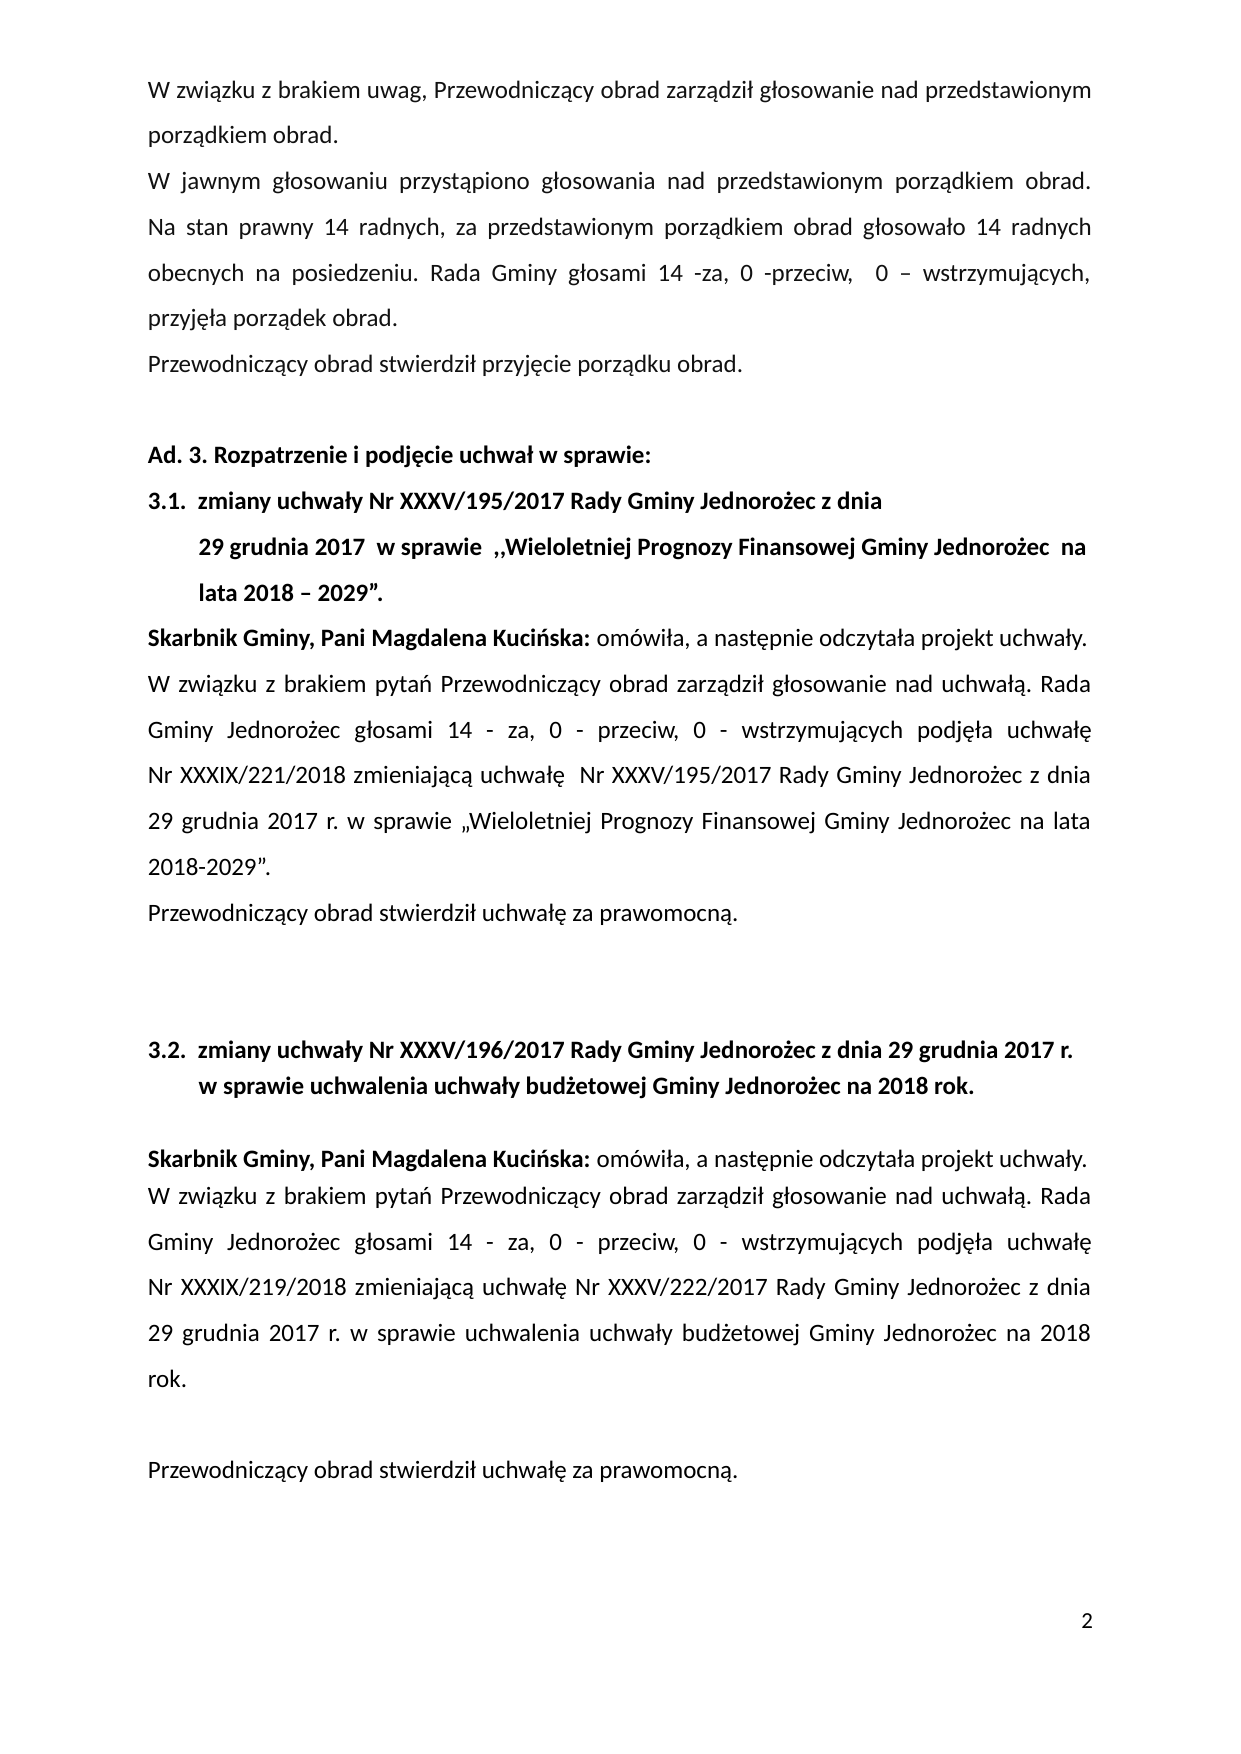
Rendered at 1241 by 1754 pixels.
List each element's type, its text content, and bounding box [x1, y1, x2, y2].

text 3.1. zmiany uchwały Nr XXXV/195/2017 Rady Gminy Jednorożec z dnia [148, 485, 1093, 516]
text W jawnym głosowaniu przystąpiono głosowania nad przedstawionym porządkiem obrad. Na stan prawny 14 radnych, za przedstawionym porządkiem obrad głosowało 14 radnych obecnych na posiedzeniu. Rada Gminy głosami 14 -za, 0 -przeciw, 0 – wstrzymujących, przyjęła porządek obrad. [148, 165, 1093, 333]
text 3.2. zmiany uchwały Nr XXXV/196/2017 Rady Gminy Jednorożec z dnia 29 grudnia 2017 r. [148, 1034, 1093, 1064]
text 29 grudnia 2017 w sprawie ,,Wieloletniej Prognozy Finansowej Gminy Jednorożec na [148, 531, 1093, 562]
text Ad. 3. Rozpatrzenie i podjęcie uchwał w sprawie: [148, 439, 1093, 470]
text Przewodniczący obrad stwierdził uchwałę za prawomocną. [148, 1454, 1093, 1485]
text W związku z brakiem pytań Przewodniczący obrad zarządził głosowanie nad uchwałą. Rada Gminy Jednorożec głosami 14 - za, 0 - przeciw, 0 - wstrzymujących podjęła uchwałę Nr XXXIX/219/2018 zmieniającą uchwałę Nr XXXV/222/2017 Rady Gminy Jednorożec z dnia 29 grudnia 2017 r. w sprawie uchwalenia uchwały budżetowej Gminy Jednorożec na 2018 rok. [148, 1180, 1093, 1393]
text W związku z brakiem uwag, Przewodniczący obrad zarządził głosowanie nad przedstawionym porządkiem obrad. [148, 74, 1093, 150]
text Skarbnik Gminy, Pani Magdalena Kucińska: omówiła, a następnie odczytała projekt uchwały. [148, 622, 1093, 653]
text w sprawie uchwalenia uchwały budżetowej Gminy Jednorożec na 2018 rok. [148, 1071, 1093, 1101]
text lata 2018 – 2029”. [148, 577, 1093, 607]
text Przewodniczący obrad stwierdził przyjęcie porządku obrad. [148, 348, 1093, 379]
text Skarbnik Gminy, Pani Magdalena Kucińska: omówiła, a następnie odczytała projekt uchwały. [148, 1143, 1093, 1174]
text Przewodniczący obrad stwierdził uchwałę za prawomocną. [148, 897, 1093, 927]
text W związku z brakiem pytań Przewodniczący obrad zarządził głosowanie nad uchwałą. Rada Gminy Jednorożec głosami 14 - za, 0 - przeciw, 0 - wstrzymujących podjęła uchwałę Nr XXXIX/221/2018 zmieniającą uchwałę Nr XXXV/195/2017 Rady Gminy Jednorożec z dnia 29 grudnia 2017 r. w sprawie „Wieloletniej Prognozy Finansowej Gminy Jednorożec na lata 2018-2029”. [148, 668, 1093, 882]
